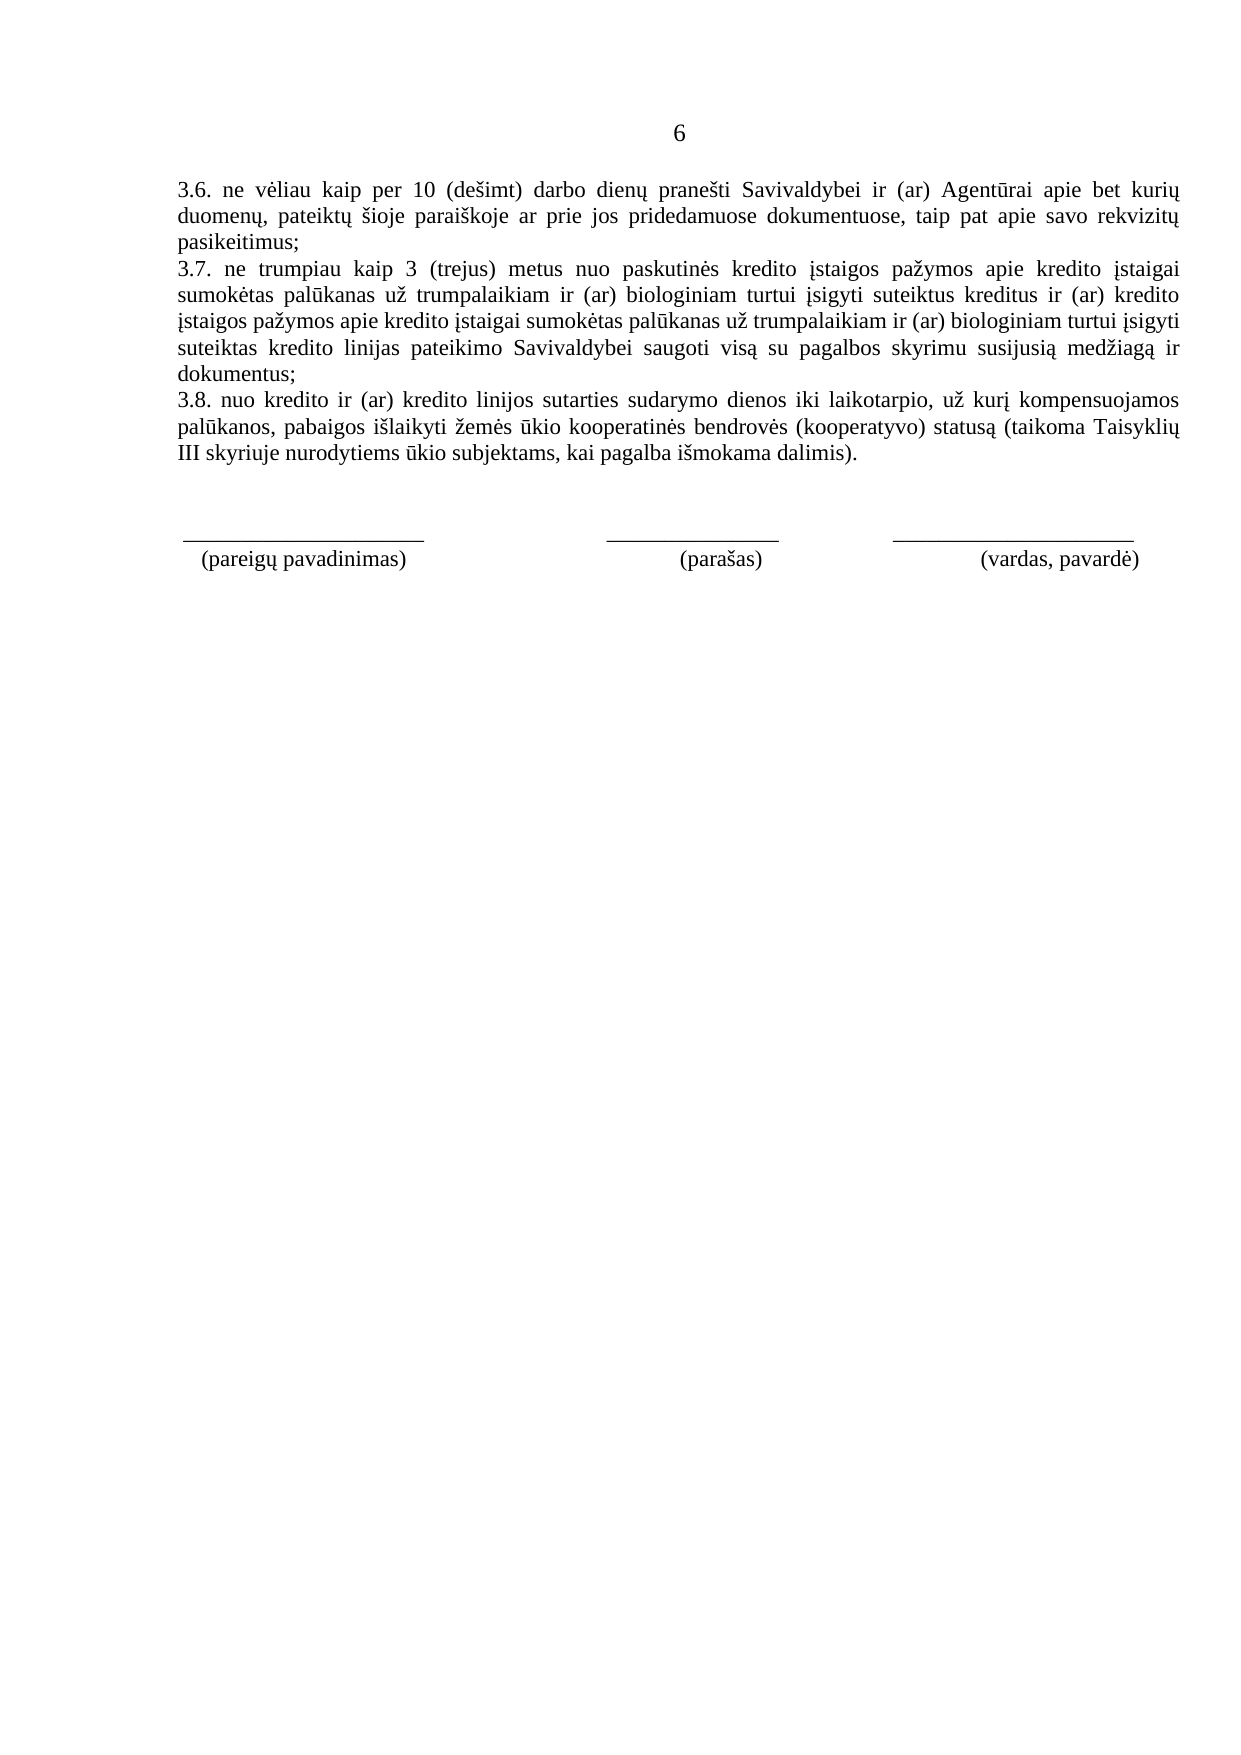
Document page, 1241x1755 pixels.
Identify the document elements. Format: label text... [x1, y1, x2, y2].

text _____________________ _______________ _____________________ [177, 518, 1181, 544]
text 3.6. ne vėliau kaip per 10 (dešimt) darbo dienų pranešti Savivaldybei ir (ar) Agentūrai apie bet kurių duomenų, pateiktų šioje paraiškoje ar prie jos pridedamuose dokumentuose, taip pat apie savo rekvizitų pasikeitimus; [177, 176, 1181, 255]
text (pareigų pavadinimas) (parašas) (vardas, pavardė) [177, 544, 1181, 571]
text 3.7. ne trumpiau kaip 3 (trejus) metus nuo paskutinės kredito įstaigos pažymos apie kredito įstaigai sumokėtas palūkanas už trumpalaikiam ir (ar) biologiniam turtui įsigyti suteiktus kreditus ir (ar) kredito įstaigos pažymos apie kredito įstaigai sumokėtas palūkanas už trumpalaikiam ir (ar) biologiniam turtui įsigyti suteiktas kredito linijas pateikimo Savivaldybei saugoti visą su pagalbos skyrimu susijusią medžiagą ir dokumentus; [177, 255, 1181, 386]
text 3.8. nuo kredito ir (ar) kredito linijos sutarties sudarymo dienos iki laikotarpio, už kurį kompensuojamos palūkanos, pabaigos išlaikyti žemės ūkio kooperatinės bendrovės (kooperatyvo) statusą (taikoma Taisyklių III skyriuje nurodytiems ūkio subjektams, kai pagalba išmokama dalimis). [177, 386, 1181, 466]
